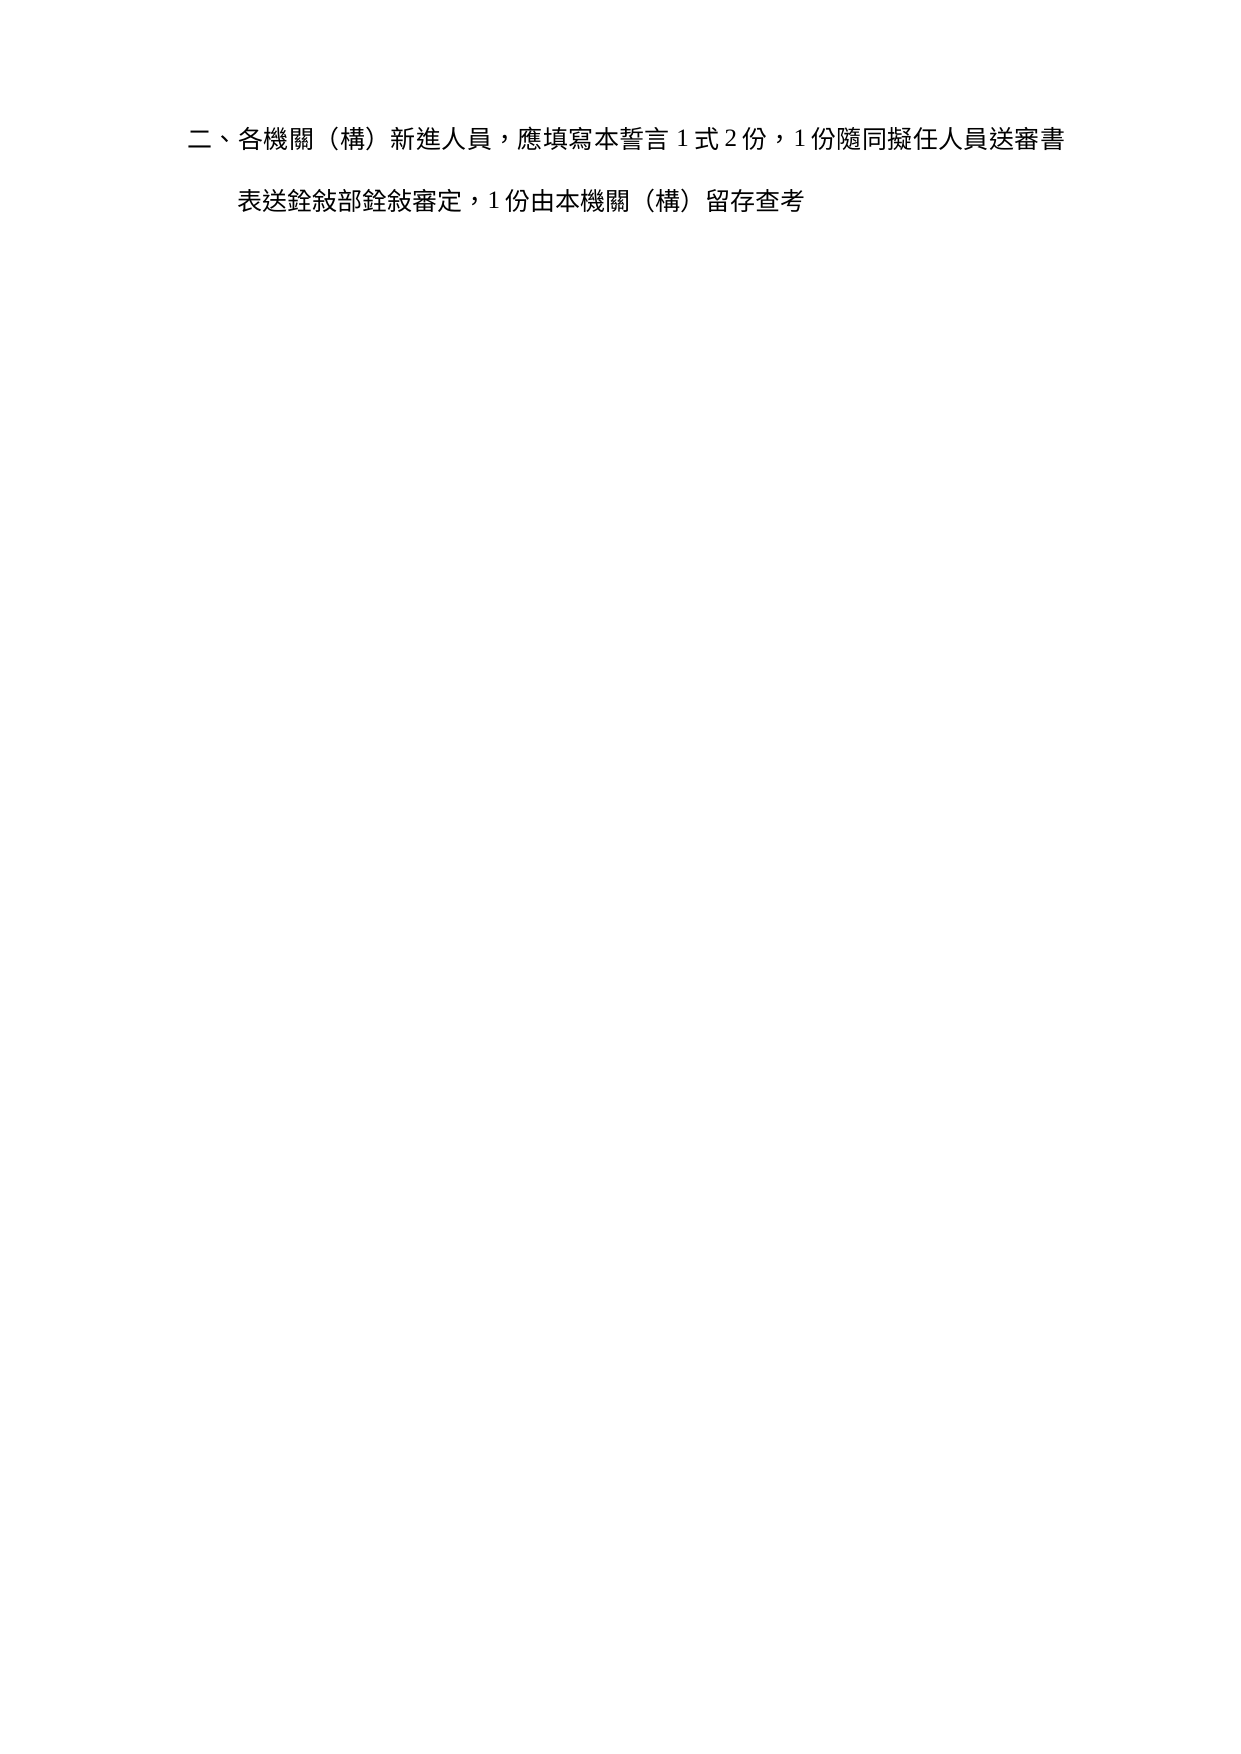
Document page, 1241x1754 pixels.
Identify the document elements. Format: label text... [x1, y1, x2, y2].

text 二、各機關（構）新進人員，應填寫本誓言1式2份，1份隨同擬任人員送審書表送銓敍部銓敍審定，1份由本機關（構）留存查考 [187, 96, 1066, 221]
